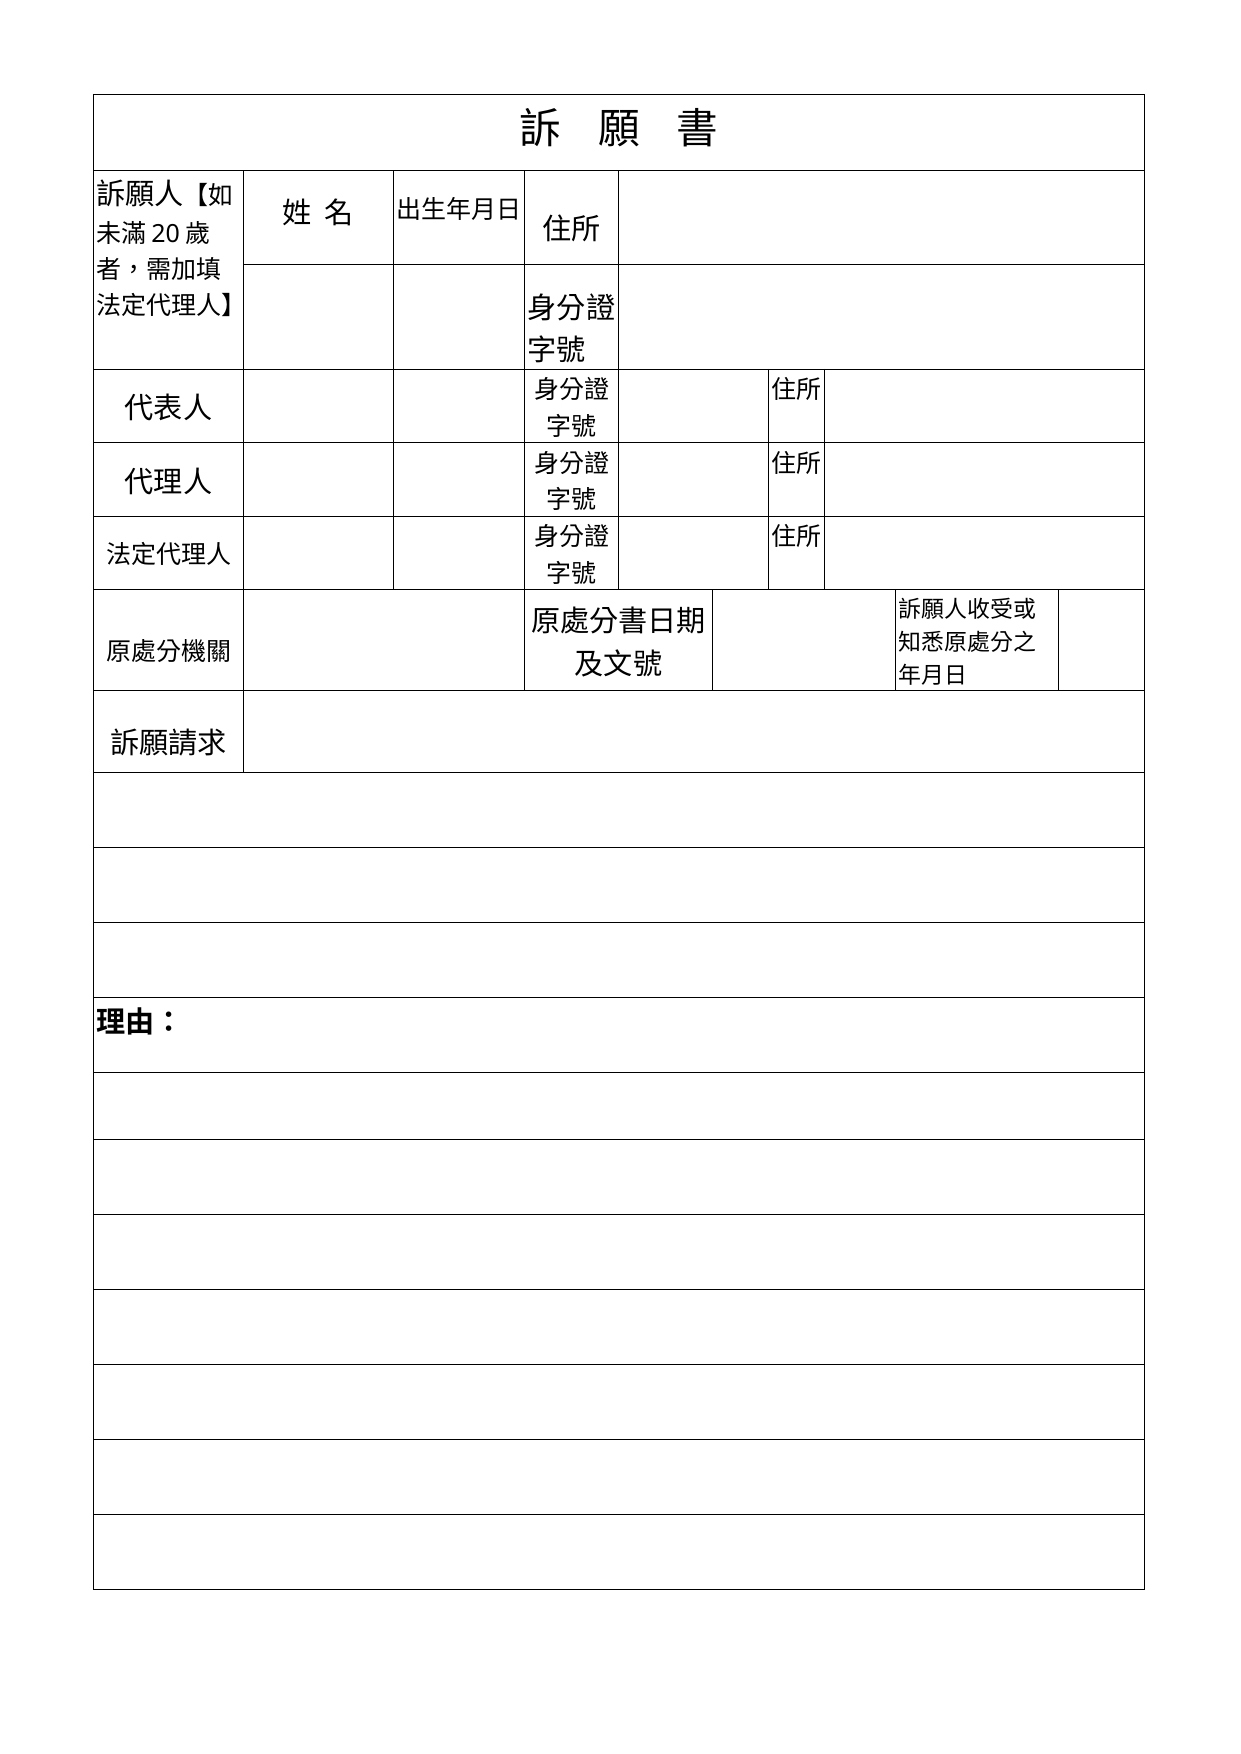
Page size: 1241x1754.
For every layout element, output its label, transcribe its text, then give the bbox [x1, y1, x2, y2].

table_cell [94, 1215, 1144, 1289]
table_cell 法定代理人 [94, 517, 243, 589]
table_cell 姓 名 [244, 171, 393, 264]
table_cell [244, 517, 393, 589]
table_cell 身分證字號 [525, 517, 618, 589]
table_cell 身分證字號 [525, 443, 618, 516]
table_cell [94, 848, 1144, 922]
table_cell 代理人 [94, 443, 243, 516]
table_cell [1059, 590, 1144, 690]
table_cell 出生年月日 [394, 171, 524, 264]
table_cell [94, 1365, 1144, 1439]
table_cell 理由： [94, 998, 1144, 1072]
table_cell 訴願人【如未滿20歲者，需加填法定代理人】 [94, 171, 243, 369]
table_cell 訴願人收受或知悉原處分之年月日 [896, 590, 1058, 690]
table_cell 原處分機關 [94, 590, 243, 690]
table_cell 住所 [769, 443, 824, 516]
table_cell [94, 773, 1144, 847]
table_cell [244, 590, 524, 690]
table_cell 代表人 [94, 370, 243, 442]
table_cell [825, 443, 1144, 516]
table_cell 住所 [769, 517, 824, 589]
table_cell [244, 370, 393, 442]
table_cell [94, 1140, 1144, 1214]
table_cell 原處分書日期及文號 [525, 590, 712, 690]
table_cell [619, 265, 1144, 369]
table_cell 身分證字號 [525, 265, 618, 369]
table_cell [94, 1515, 1144, 1589]
table_cell [94, 923, 1144, 997]
table_cell [244, 691, 1144, 772]
table_cell [619, 370, 768, 442]
table_cell [394, 265, 524, 369]
table_cell [825, 370, 1144, 442]
table_cell [394, 370, 524, 442]
table_cell [94, 1290, 1144, 1364]
table_header 訴 願 書 [94, 95, 1144, 170]
table_cell [825, 517, 1144, 589]
table_cell 住所 [769, 370, 824, 442]
table_cell [619, 443, 768, 516]
table_cell [244, 443, 393, 516]
table_cell [94, 1440, 1144, 1514]
table_cell 身分證字號 [525, 370, 618, 442]
table_cell [619, 171, 1144, 264]
table_cell [394, 517, 524, 589]
table_cell [244, 265, 393, 369]
table_cell [94, 1073, 1144, 1139]
table_cell 住所 [525, 171, 618, 264]
table_cell [713, 590, 895, 690]
table_cell [619, 517, 768, 589]
table_cell 訴願請求 [94, 691, 243, 772]
table_cell [394, 443, 524, 516]
